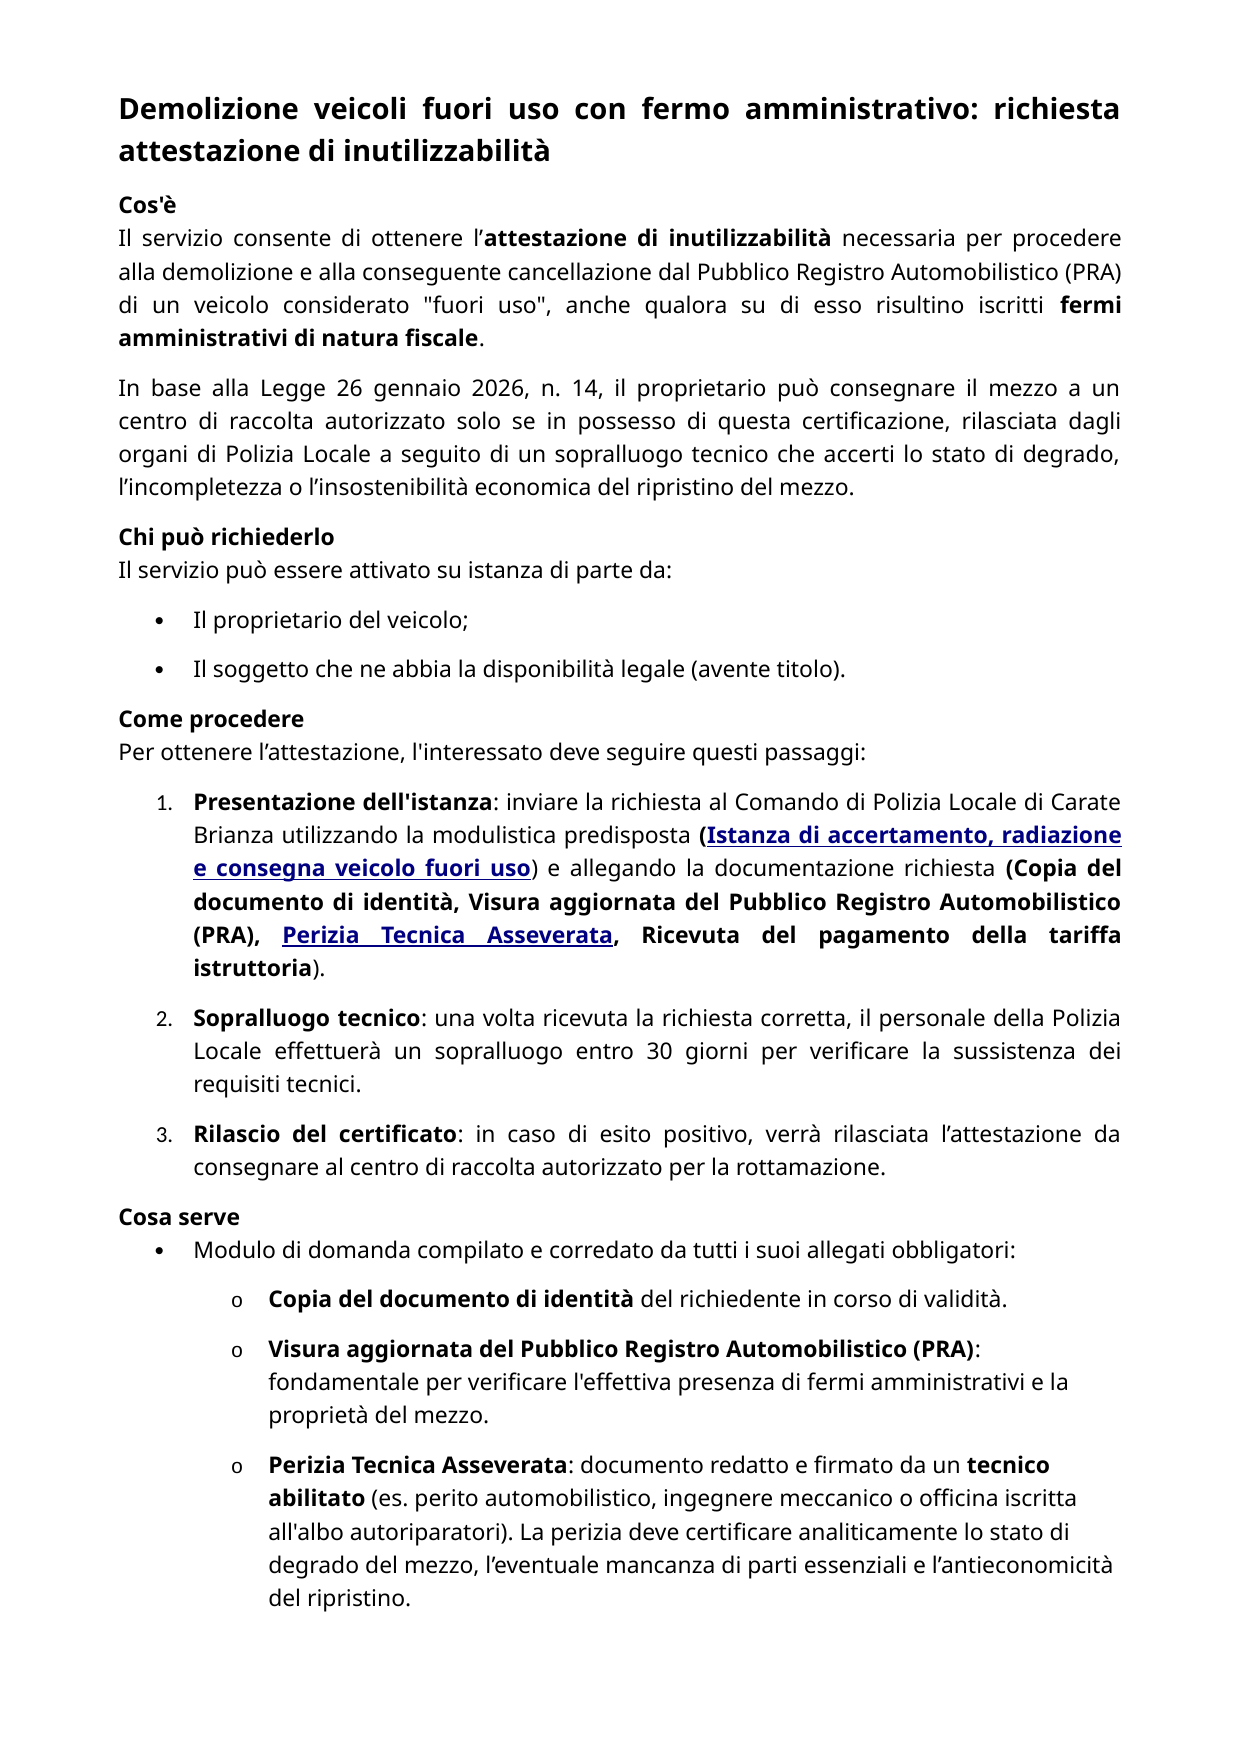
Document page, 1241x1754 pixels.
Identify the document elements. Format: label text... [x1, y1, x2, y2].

list Sopralluogo tecnico: una volta ricevuta la richiesta corretta, il personale della Polizia Locale effettuerà un sopralluogo entro 30 giorni per verificare la sussistenza dei requisiti tecnici. [156, 1002, 1122, 1099]
text Come procedere [118, 703, 1122, 734]
list Visura aggiornata del Pubblico Registro Automobilistico (PRA): fondamentale per verificare l'effettiva presenza di fermi amministrativi e la proprietà del mezzo. [231, 1333, 1122, 1431]
list Modulo di domanda compilato e corredato da tutti i suoi allegati obbligatori: [156, 1234, 1122, 1265]
list Perizia Tecnica Asseverata: documento redatto e firmato da un tecnico abilitato (es. perito automobilistico, ingegnere meccanico o officina iscritta all'albo autoriparatori). La perizia deve certificare analiticamente lo stato di degrado del mezzo, l’eventuale mancanza di parti essenziali e l’antieconomicità del ripristino. [231, 1449, 1122, 1613]
list Il soggetto che ne abbia la disponibilità legale (avente titolo). [156, 653, 1122, 685]
list Rilascio del certificato: in caso di esito positivo, verrà rilasciata l’attestazione da consegnare al centro di raccolta autorizzato per la rottamazione. [156, 1118, 1122, 1182]
text Il servizio può essere attivato su istanza di parte da: [118, 554, 1122, 585]
list Presentazione dell'istanza: inviare la richiesta al Comando di Polizia Locale di Carate Brianza utilizzando la modulistica predisposta (Istanza di accertamento, radiazione e consegna veicolo fuori uso) e allegando la documentazione richiesta (Copia del documento di identità, Visura aggiornata del Pubblico Registro Automobilistico (PRA), Perizia Tecnica Asseverata, Ricevuta del pagamento della tariffa istruttoria). [156, 786, 1122, 983]
text Per ottenere l’attestazione, l'interessato deve seguire questi passaggi: [118, 736, 1122, 768]
text Cosa serve [118, 1201, 1122, 1232]
text Demolizione veicoli fuori uso con fermo amministrativo: richiesta attestazione di inutilizzabilità [118, 89, 1122, 170]
list Copia del documento di identità del richiedente in corso di validità. [231, 1283, 1122, 1315]
text Chi può richiederlo [118, 521, 1122, 552]
text Cos'è [118, 189, 1122, 221]
list Il proprietario del veicolo; [156, 604, 1122, 635]
text Il servizio consente di ottenere l’attestazione di inutilizzabilità necessaria per procedere alla demolizione e alla conseguente cancellazione dal Pubblico Registro Automobilistico (PRA) di un veicolo considerato "fuori uso", anche qualora su di esso risultino iscritti fermi amministrativi di natura fiscale. [118, 222, 1122, 353]
text In base alla Legge 26 gennaio 2026, n. 14, il proprietario può consegnare il mezzo a un centro di raccolta autorizzato solo se in possesso di questa certificazione, rilasciata dagli organi di Polizia Locale a seguito di un sopralluogo tecnico che accerti lo stato di degrado, l’incompletezza o l’insostenibilità economica del ripristino del mezzo. [118, 372, 1122, 502]
